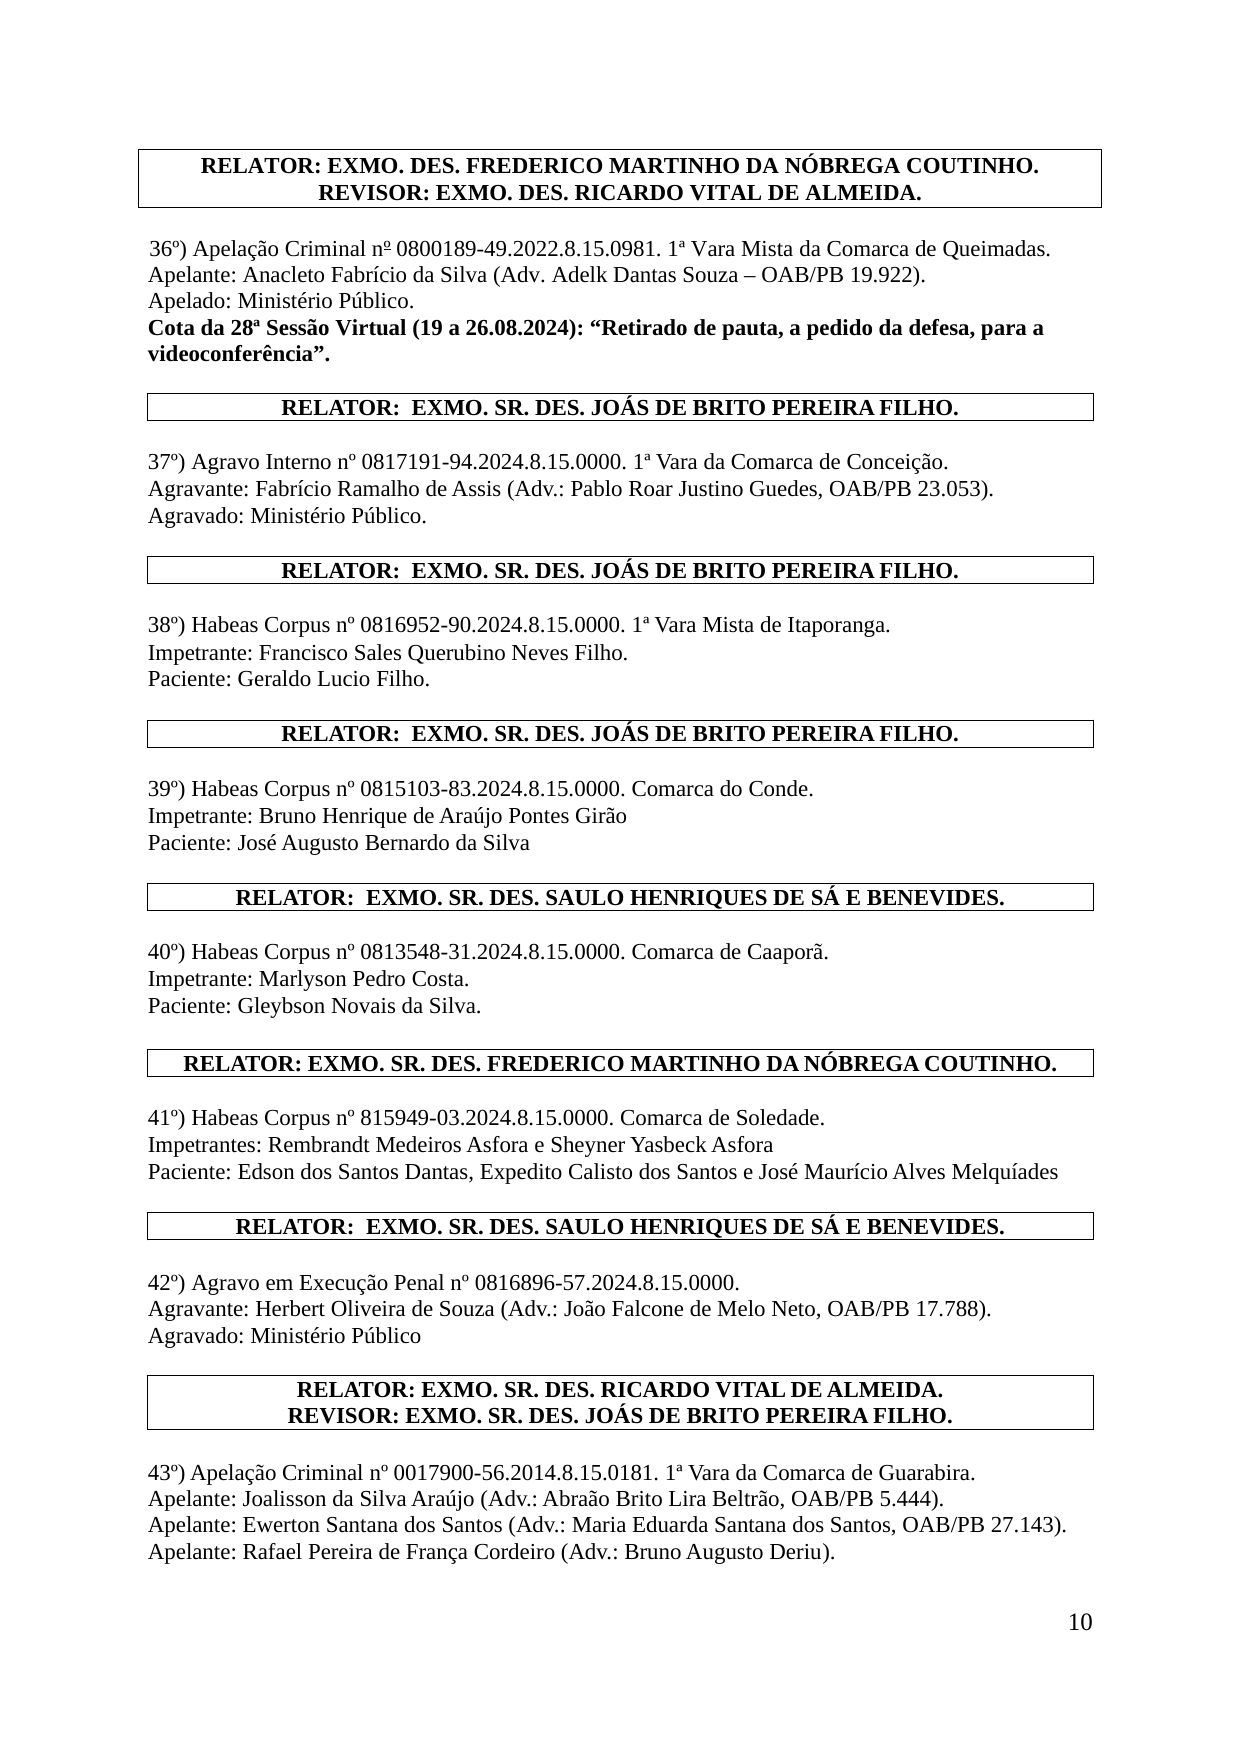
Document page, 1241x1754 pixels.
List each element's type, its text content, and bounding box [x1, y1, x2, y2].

text RELATOR: EXMO. SR. DES. SAULO HENRIQUES DE SÁ E BENEVIDES. [148, 884, 1093, 910]
text 38º) Habeas Corpus nº 0816952-90.2024.8.15.0000. 1ª Vara Mista de Itaporanga. [148, 612, 1093, 638]
text Paciente: Edson dos Santos Dantas, Expedito Calisto dos Santos e José Maurício Alves Melquíades [148, 1158, 1093, 1184]
text Agravado: Ministério Público. [148, 502, 1093, 528]
text 36º) Apelação Criminal nº 0800189-49.2022.8.15.0981. 1ª Vara Mista da Comarca de Queimadas. [149, 235, 1093, 261]
text RELATOR: EXMO. SR. DES. JOÁS DE BRITO PEREIRA FILHO. [148, 721, 1093, 747]
text Apelado: Ministério Público. [148, 287, 1093, 314]
text 41º) Habeas Corpus nº 815949-03.2024.8.15.0000. Comarca de Soledade. [148, 1104, 1093, 1130]
text Apelante: Rafael Pereira de França Cordeiro (Adv.: Bruno Augusto Deriu). [148, 1538, 1093, 1564]
text Paciente: Gleybson Novais da Silva. [148, 992, 1093, 1018]
text Impetrante: Bruno Henrique de Araújo Pontes Girão [148, 802, 1093, 828]
text REVISOR: EXMO. DES. RICARDO VITAL DE ALMEIDA. [139, 179, 1101, 207]
text Impetrantes: Rembrandt Medeiros Asfora e Sheyner Yasbeck Asfora [148, 1131, 1093, 1157]
text Cota da 28ª Sessão Virtual (19 a 26.08.2024): “Retirado de pauta, a pedido da defesa, para a videoconferência”. [148, 314, 1093, 366]
text RELATOR: EXMO. SR. DES. JOÁS DE BRITO PEREIRA FILHO. [148, 557, 1093, 583]
text 43º) Apelação Criminal nº 0017900-56.2014.8.15.0181. 1ª Vara da Comarca de Guarabira. [148, 1459, 1093, 1485]
text RELATOR: EXMO. SR. DES. RICARDO VITAL DE ALMEIDA. [148, 1376, 1093, 1401]
text 37º) Agravo Interno nº 0817191-94.2024.8.15.0000. 1ª Vara da Comarca de Conceição. [148, 448, 1093, 474]
text 42º) Agravo em Execução Penal nº 0816896-57.2024.8.15.0000. [148, 1269, 1093, 1295]
text RELATOR: EXMO. SR. DES. JOÁS DE BRITO PEREIRA FILHO. [148, 394, 1093, 420]
text Agravante: Fabrício Ramalho de Assis (Adv.: Pablo Roar Justino Guedes, OAB/PB 23.053). [148, 475, 1093, 502]
text Agravante: Herbert Oliveira de Souza (Adv.: João Falcone de Melo Neto, OAB/PB 17.788). [148, 1295, 1093, 1322]
text Impetrante: Marlyson Pedro Costa. [148, 965, 1093, 992]
text Agravado: Ministério Público [148, 1322, 1093, 1348]
text RELATOR: EXMO. SR. DES. FREDERICO MARTINHO DA NÓBREGA COUTINHO. [148, 1050, 1093, 1076]
text Apelante: Joalisson da Silva Araújo (Adv.: Abraão Brito Lira Beltrão, OAB/PB 5.444). [148, 1485, 1093, 1511]
text RELATOR: EXMO. SR. DES. SAULO HENRIQUES DE SÁ E BENEVIDES. [148, 1213, 1093, 1239]
text 40º) Habeas Corpus nº 0813548-31.2024.8.15.0000. Comarca de Caaporã. [148, 938, 1093, 964]
text Paciente: José Augusto Bernardo da Silva [148, 829, 1093, 855]
text REVISOR: EXMO. SR. DES. JOÁS DE BRITO PEREIRA FILHO. [148, 1401, 1093, 1429]
text Paciente: Geraldo Lucio Filho. [148, 666, 1093, 692]
text Apelante: Ewerton Santana dos Santos (Adv.: Maria Eduarda Santana dos Santos, OAB/PB 27.143). [148, 1511, 1093, 1538]
text Apelante: Anacleto Fabrício da Silva (Adv. Adelk Dantas Souza – OAB/PB 19.922). [148, 261, 1093, 287]
text 39º) Habeas Corpus nº 0815103-83.2024.8.15.0000. Comarca do Conde. [148, 775, 1093, 801]
text Impetrante: Francisco Sales Querubino Neves Filho. [148, 638, 1093, 665]
text RELATOR: EXMO. DES. FREDERICO MARTINHO DA NÓBREGA COUTINHO. [139, 150, 1101, 179]
